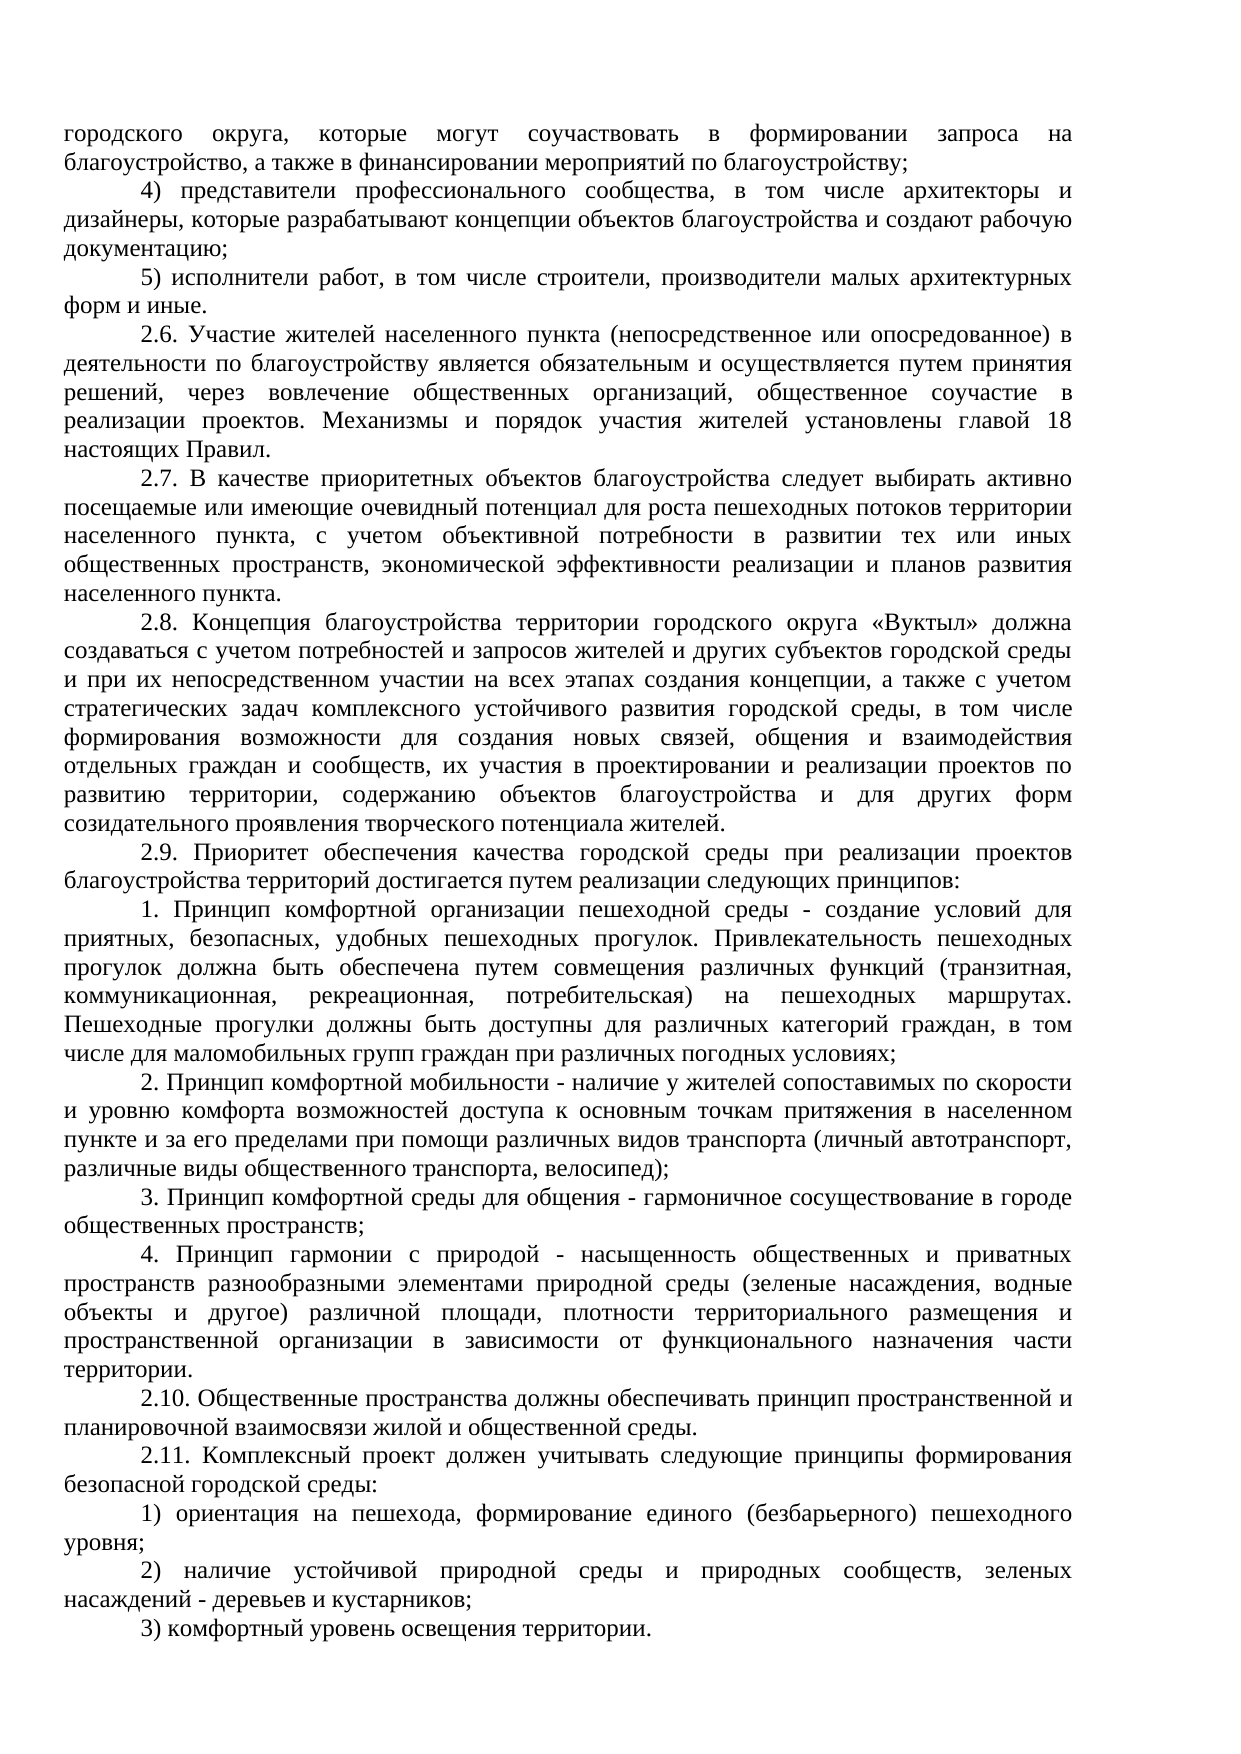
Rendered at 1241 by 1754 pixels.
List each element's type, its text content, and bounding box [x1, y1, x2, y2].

text 2. Принцип комфортной мобильности - наличие у жителей сопоставимых по скорости и уровню комфорта возможностей доступа к основным точкам притяжения в населенном пункте и за его пределами при помощи различных видов транспорта (личный автотранспорт, различные виды общественного транспорта, велосипед); [64, 1067, 1073, 1182]
text 2.9. Приоритет обеспечения качества городской среды при реализации проектов благоустройства территорий достигается путем реализации следующих принципов: [64, 837, 1073, 894]
text 4) представители профессионального сообщества, в том числе архитекторы и дизайнеры, которые разрабатывают концепции объектов благоустройства и создают рабочую документацию; [64, 176, 1073, 262]
text 3) комфортный уровень освещения территории. [64, 1613, 1073, 1642]
text 1) ориентация на пешехода, формирование единого (безбарьерного) пешеходного уровня; [64, 1498, 1073, 1556]
text 2.8. Концепция благоустройства территории городского округа «Вуктыл» должна создаваться с учетом потребностей и запросов жителей и других субъектов городской среды и при их непосредственном участии на всех этапах создания концепции, а также с учетом стратегических задач комплексного устойчивого развития городской среды, в том числе формирования возможности для создания новых связей, общения и взаимодействия отдельных граждан и сообществ, их участия в проектировании и реализации проектов по развитию территории, содержанию объектов благоустройства и для других форм созидательного проявления творческого потенциала жителей. [64, 607, 1073, 837]
text 3. Принцип комфортной среды для общения - гармоничное сосуществование в городе общественных пространств; [64, 1182, 1073, 1239]
text 2.7. В качестве приоритетных объектов благоустройства следует выбирать активно посещаемые или имеющие очевидный потенциал для роста пешеходных потоков территории населенного пункта, с учетом объективной потребности в развитии тех или иных общественных пространств, экономической эффективности реализации и планов развития населенного пункта. [64, 463, 1073, 607]
text 2.11. Комплексный проект должен учитывать следующие принципы формирования безопасной городской среды: [64, 1441, 1073, 1498]
text 2.6. Участие жителей населенного пункта (непосредственное или опосредованное) в деятельности по благоустройству является обязательным и осуществляется путем принятия решений, через вовлечение общественных организаций, общественное соучастие в реализации проектов. Механизмы и порядок участия жителей установлены главой 18 настоящих Правил. [64, 319, 1073, 463]
text 2) наличие устойчивой природной среды и природных сообществ, зеленых насаждений - деревьев и кустарников; [64, 1556, 1073, 1613]
text 5) исполнители работ, в том числе строители, производители малых архитектурных форм и иные. [64, 262, 1073, 319]
text 1. Принцип комфортной организации пешеходной среды - создание условий для приятных, безопасных, удобных пешеходных прогулок. Привлекательность пешеходных прогулок должна быть обеспечена путем совмещения различных функций (транзитная, коммуникационная, рекреационная, потребительская) на пешеходных маршрутах. Пешеходные прогулки должны быть доступны для различных категорий граждан, в том числе для маломобильных групп граждан при различных погодных условиях; [64, 894, 1073, 1067]
text 4. Принцип гармонии с природой - насыщенность общественных и приватных пространств разнообразными элементами природной среды (зеленые насаждения, водные объекты и другое) различной площади, плотности территориального размещения и пространственной организации в зависимости от функционального назначения части территории. [64, 1239, 1073, 1383]
text 2.10. Общественные пространства должны обеспечивать принцип пространственной и планировочной взаимосвязи жилой и общественной среды. [64, 1383, 1073, 1441]
text городского округа, которые могут соучаствовать в формировании запроса на благоустройство, а также в финансировании мероприятий по благоустройству; [64, 118, 1073, 176]
